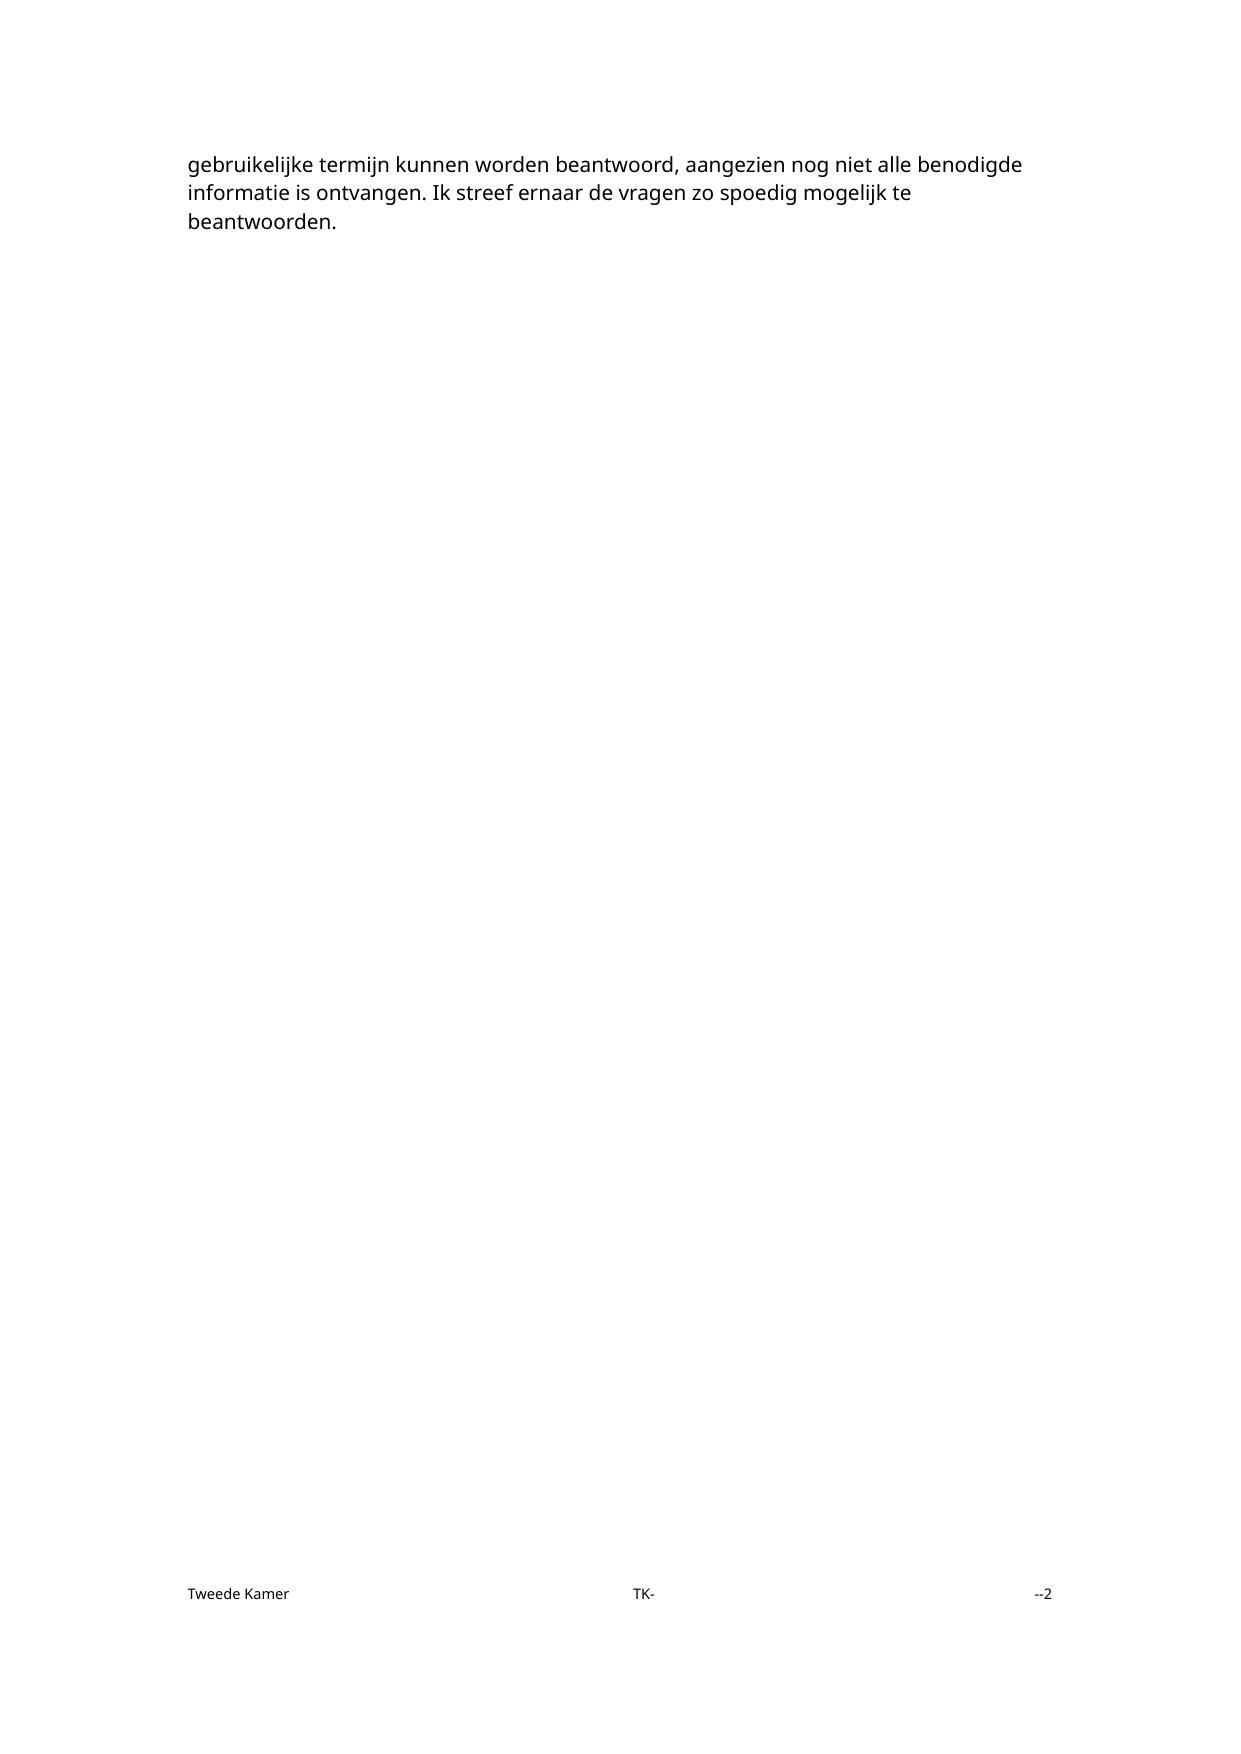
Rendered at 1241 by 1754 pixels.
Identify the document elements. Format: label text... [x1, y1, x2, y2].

text gebruikelijke termijn kunnen worden beantwoord, aangezien nog niet alle benodigde informatie is ontvangen. Ik streef ernaar de vragen zo spoedig mogelijk te beantwoorden. [187, 150, 1053, 235]
